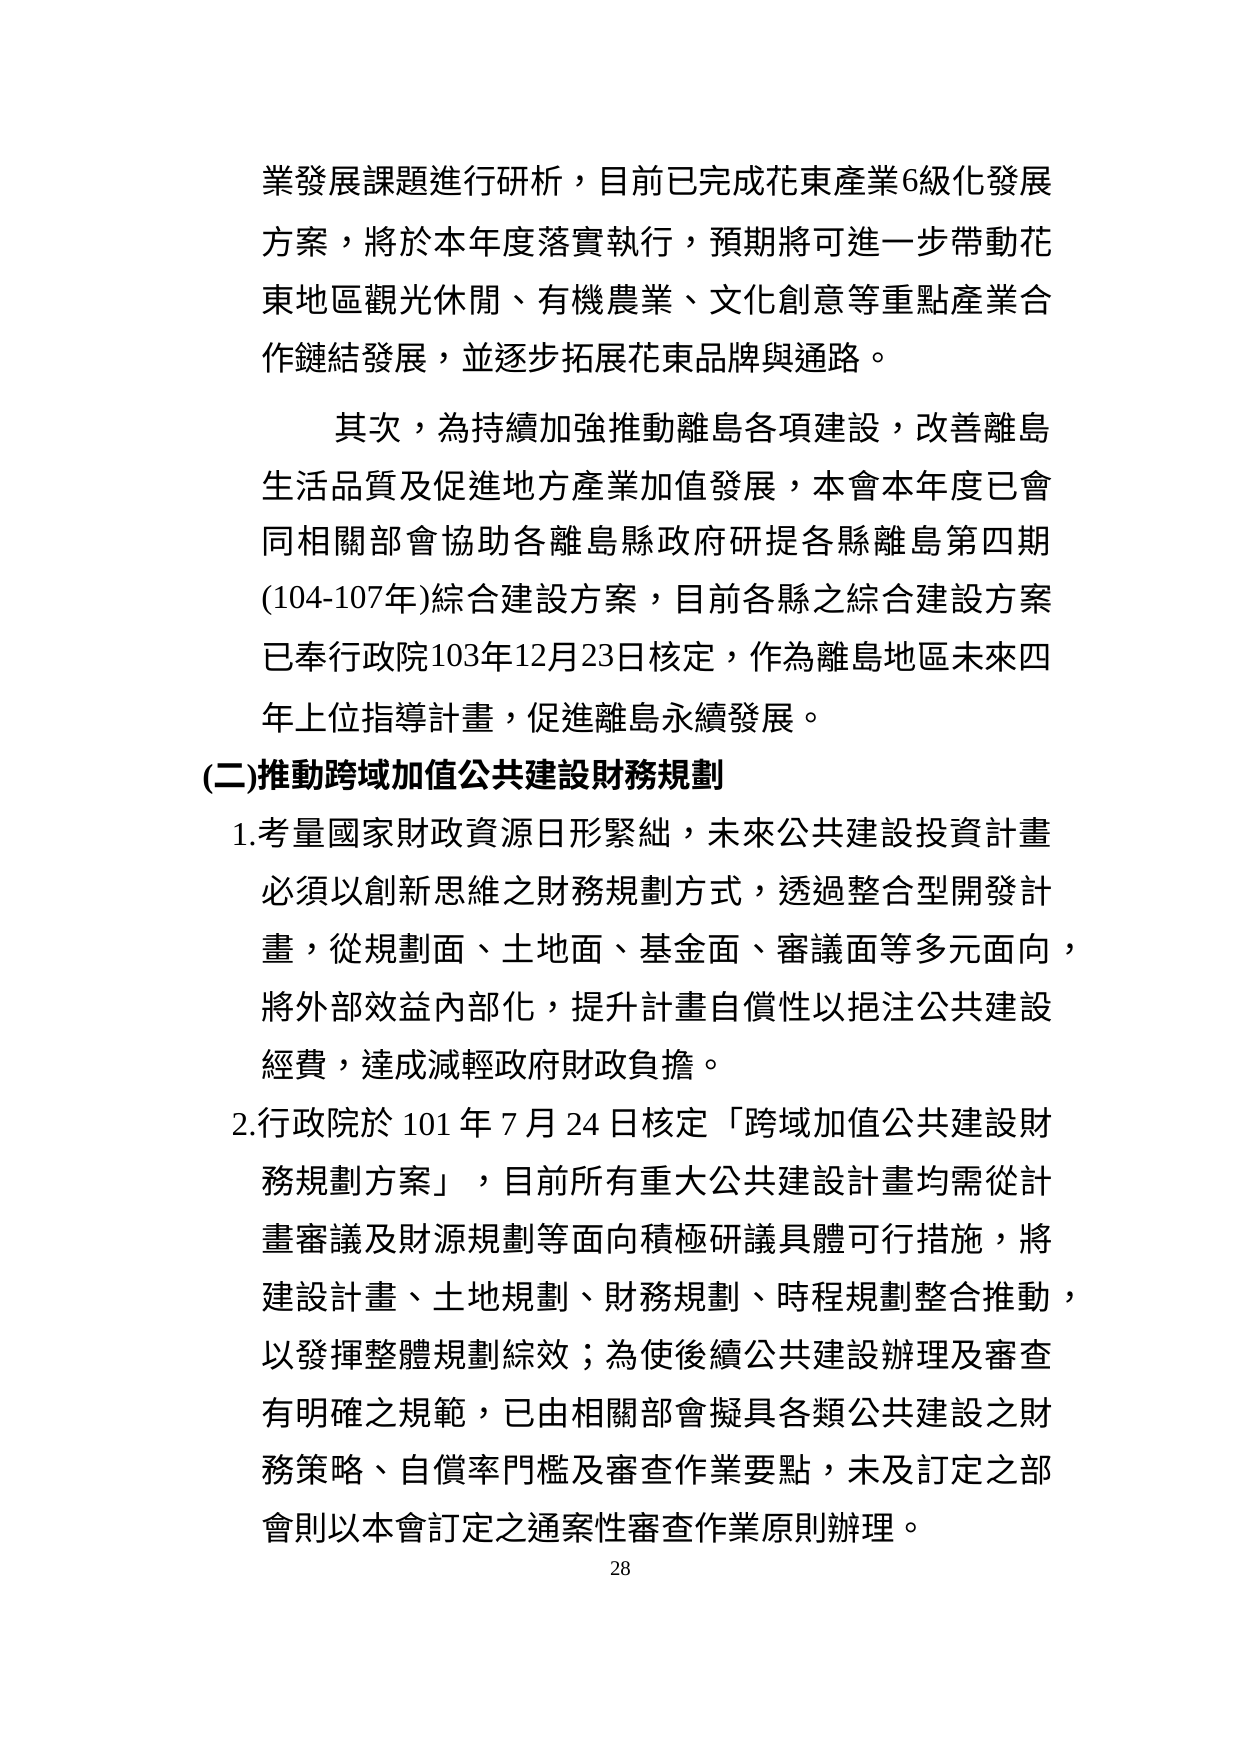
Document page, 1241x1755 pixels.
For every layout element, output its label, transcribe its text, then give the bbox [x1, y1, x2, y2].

subtitle (二)推動跨域加值公共建設財務規劃 [202, 742, 1053, 799]
text 2.行政院於101年7月24日核定「跨域加值公共建設財務規劃方案」，目前所有重大公共建設計畫均需從計畫審議及財源規劃等面向積極研議具體可行措施，將建設計畫、土地規劃、財務規劃、時程規劃整合推動，以發揮整體規劃綜效；為使後續公共建設辦理及審查有明確之規範，已由相關部會擬具各類公共建設之財務策略、自償率門檻及審查作業要點，未及訂定之部會則以本會訂定之通案性審查作業原則辦理。 [231, 1089, 1053, 1552]
text 其次，為持續加強推動離島各項建設，改善離島生活品質及促進地方產業加值發展，本會本年度已會同相關部會協助各離島縣政府研提各縣離島第四期(104-107年)綜合建設方案，目前各縣之綜合建設方案已奉行政院103年12月23日核定，作為離島地區未來四年上位指導計畫，促進離島永續發展。 [261, 394, 1053, 742]
text 1.考量國家財政資源日形緊絀，未來公共建設投資計畫必須以創新思維之財務規劃方式，透過整合型開發計畫，從規劃面、土地面、基金面、審議面等多元面向，將外部效益內部化，提升計畫自償性以挹注公共建設經費，達成減輕政府財政負擔。 [231, 799, 1053, 1089]
text 業發展課題進行研析，目前已完成花東產業6級化發展方案，將於本年度落實執行，預期將可進一步帶動花東地區觀光休閒、有機農業、文化創意等重點產業合作鏈結發展，並逐步拓展花東品牌與通路。 [261, 150, 1053, 382]
